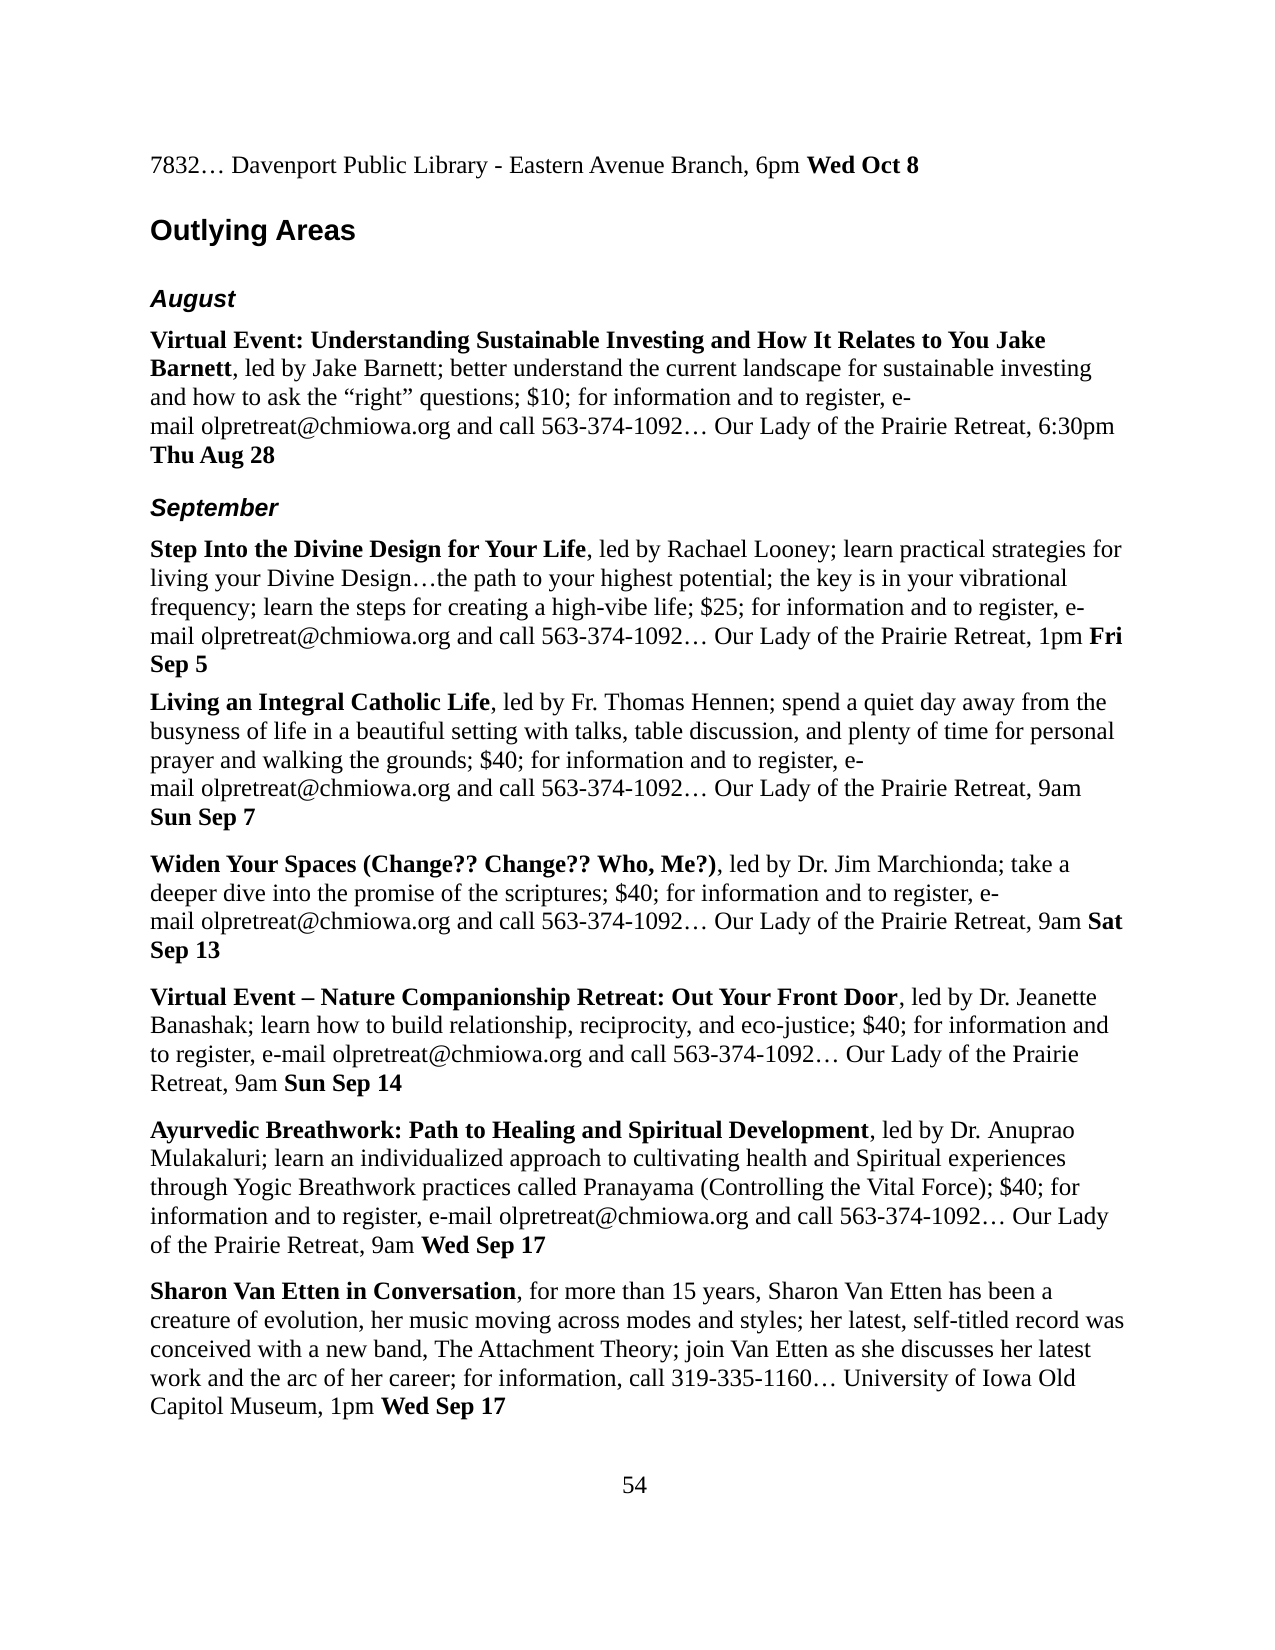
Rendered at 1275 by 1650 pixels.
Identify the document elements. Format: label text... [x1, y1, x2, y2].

text Ayurvedic Breathwork: Path to Healing and Spiritual Development, led by Dr. Anuprao Mulakaluri; learn an individualized approach to cultivating health and Spiritual experiences through Yogic Breathwork practices called Pranayama (Controlling the Vital Force); $40; for information and to register, e-mail olpretreat@chmiowa.org and call 563-374-1092… Our Lady of the Prairie Retreat, 9am Wed Sep 17 [150, 1115, 1125, 1258]
text 7832… Davenport Public Library - Eastern Avenue Branch, 6pm Wed Oct 8 [150, 150, 1125, 179]
subtitle Outlying Areas [150, 213, 1125, 246]
text Living an Integral Catholic Life, led by Fr. Thomas Hennen; spend a quiet day away from the busyness of life in a beautiful setting with talks, table discussion, and plenty of time for personal prayer and walking the grounds; $40; for information and to register, e-mail olpretreat@chmiowa.org and call 563-374-1092… Our Lady of the Prairie Retreat, 9am Sun Sep 7 [150, 687, 1125, 831]
subtitle September [150, 493, 1125, 522]
text Widen Your Spaces (Change?? Change?? Who, Me?), led by Dr. Jim Marchionda; take a deeper dive into the promise of the scriptures; $40; for information and to register, e-mail olpretreat@chmiowa.org and call 563-374-1092… Our Lady of the Prairie Retreat, 9am Sat Sep 13 [150, 849, 1125, 964]
text Virtual Event – Nature Companionship Retreat: Out Your Front Door, led by Dr. Jeanette Banashak; learn how to build relationship, reciprocity, and eco-justice; $40; for information and to register, e-mail olpretreat@chmiowa.org and call 563-374-1092… Our Lady of the Prairie Retreat, 9am Sun Sep 14 [150, 982, 1125, 1097]
text Virtual Event: Understanding Sustainable Investing and How It Relates to You Jake Barnett, led by Jake Barnett; better understand the current landscape for sustainable investing and how to ask the “right” questions; $10; for information and to register, e-mail olpretreat@chmiowa.org and call 563-374-1092… Our Lady of the Prairie Retreat, 6:30pm Thu Aug 28 [150, 325, 1125, 468]
text Sharon Van Etten in Conversation, for more than 15 years, Sharon Van Etten has been a creature of evolution, her music moving across modes and styles; her latest, self-titled record was conceived with a new band, The Attachment Theory; join Van Etten as she discusses her latest work and the arc of her career; for information, call 319-335-1160… University of Iowa Old Capitol Museum, 1pm Wed Sep 17 [150, 1276, 1125, 1420]
text Step Into the Divine Design for Your Life, led by Rachael Looney; learn practical strategies for living your Divine Design…the path to your highest potential; the key is in your vibrational frequency; learn the steps for creating a high-vibe life; $25; for information and to register, e-mail olpretreat@chmiowa.org and call 563-374-1092… Our Lady of the Prairie Retreat, 1pm Fri Sep 5 [150, 534, 1125, 678]
subtitle August [150, 284, 1125, 312]
